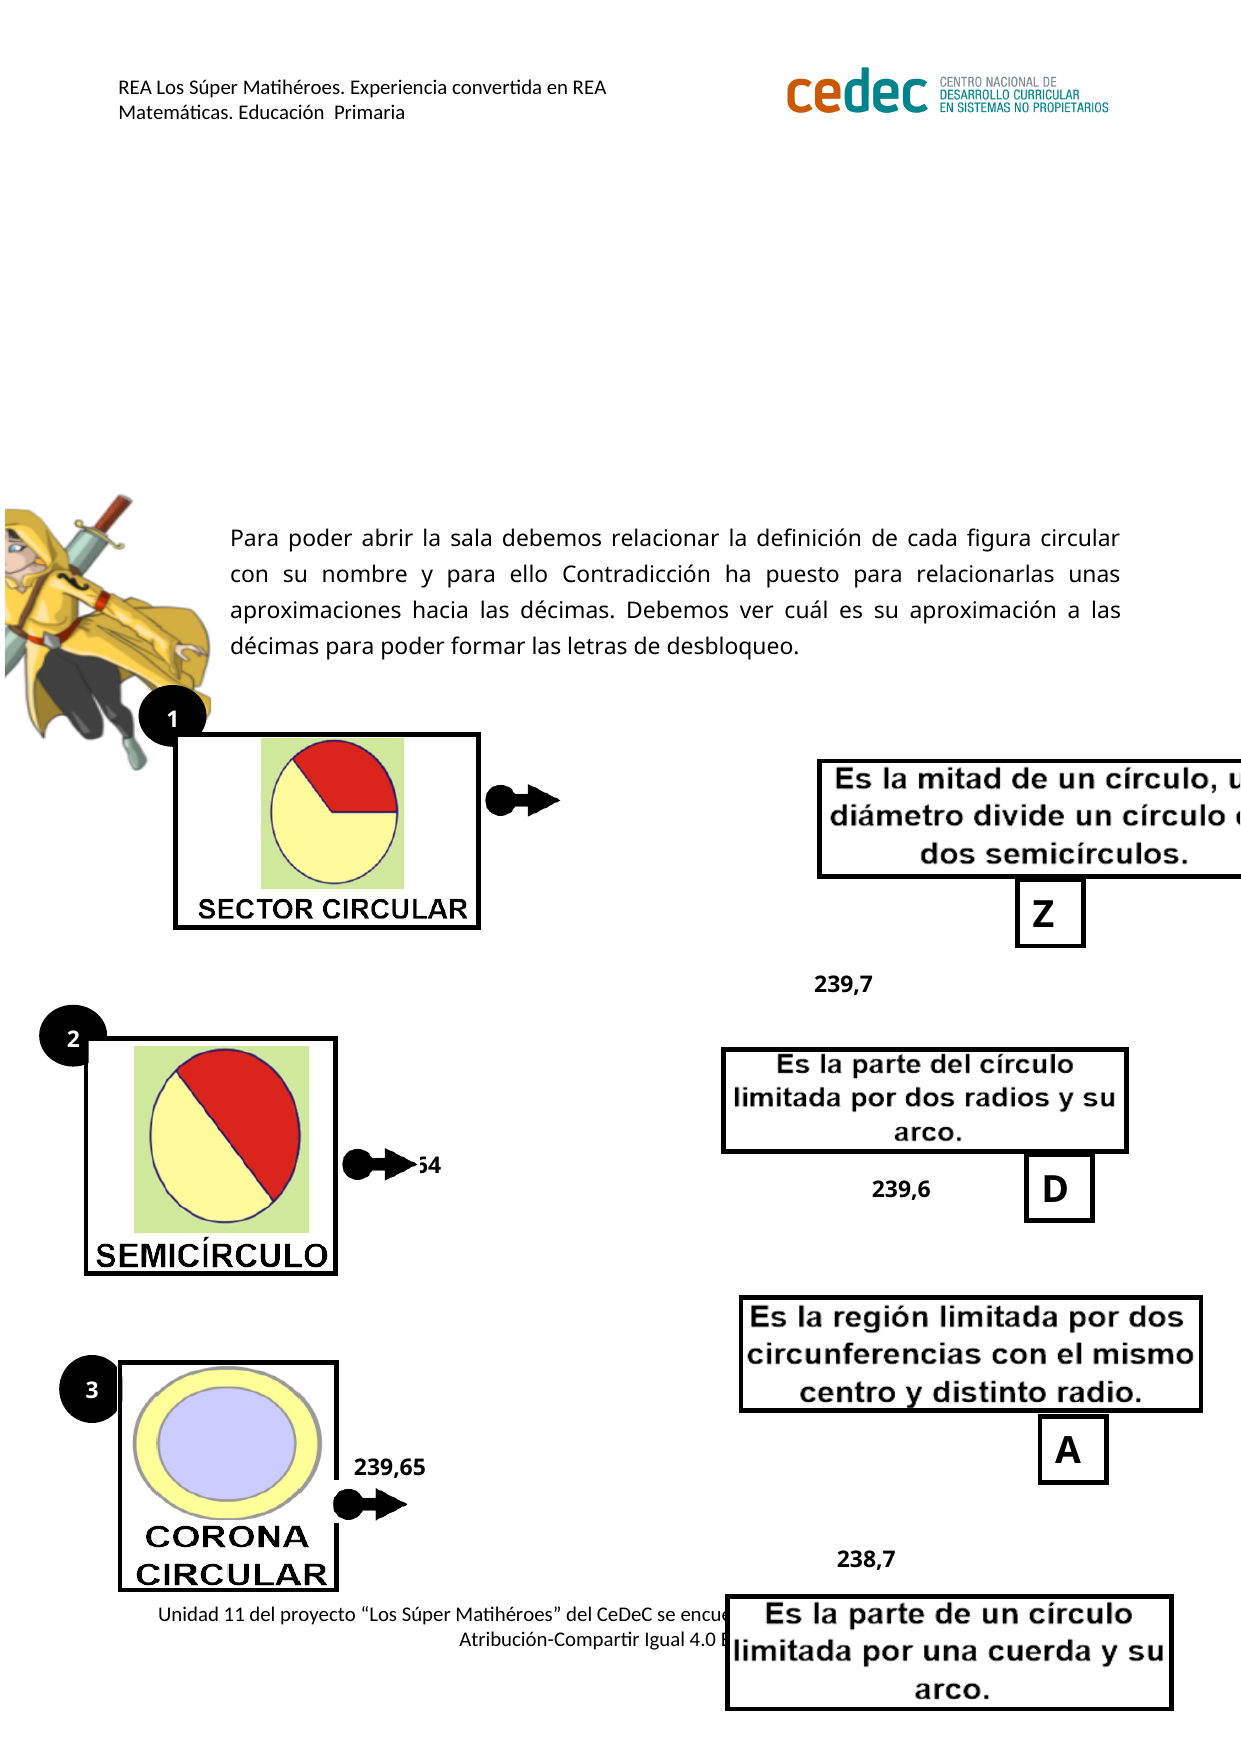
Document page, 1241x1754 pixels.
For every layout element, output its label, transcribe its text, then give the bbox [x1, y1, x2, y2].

text Z [1032, 887, 1069, 938]
text 2 [66, 1023, 81, 1048]
text 239,64 [420, 1149, 495, 1180]
text D [1041, 1162, 1078, 1213]
picture [4, 463, 212, 781]
picture [785, 66, 1116, 121]
text Para poder abrir la sala debemos relacionar la definición de cada figura circular con su nombre y para ello Contradicción ha puesto para relacionarlas unas aproximaciones hacia las décimas. Debemos ver cuál es su aproximación a las décimas para poder formar las letras de desbloqueo. [212, 522, 1122, 661]
text 1 [165, 703, 180, 729]
text 239,65 [354, 1451, 480, 1482]
text 239,6 [872, 1173, 998, 1204]
picture [730, 1599, 1169, 1707]
picture [481, 776, 564, 819]
picture [88, 1041, 333, 1271]
picture [122, 1365, 411, 1588]
text 238,7 [837, 1543, 963, 1574]
text 3 [85, 1374, 98, 1404]
picture [726, 1052, 1124, 1149]
picture [822, 763, 1241, 874]
picture [178, 737, 476, 925]
text 239,7 [814, 968, 940, 999]
picture [743, 1300, 1199, 1408]
text A [1055, 1424, 1091, 1475]
picture [338, 1140, 420, 1183]
